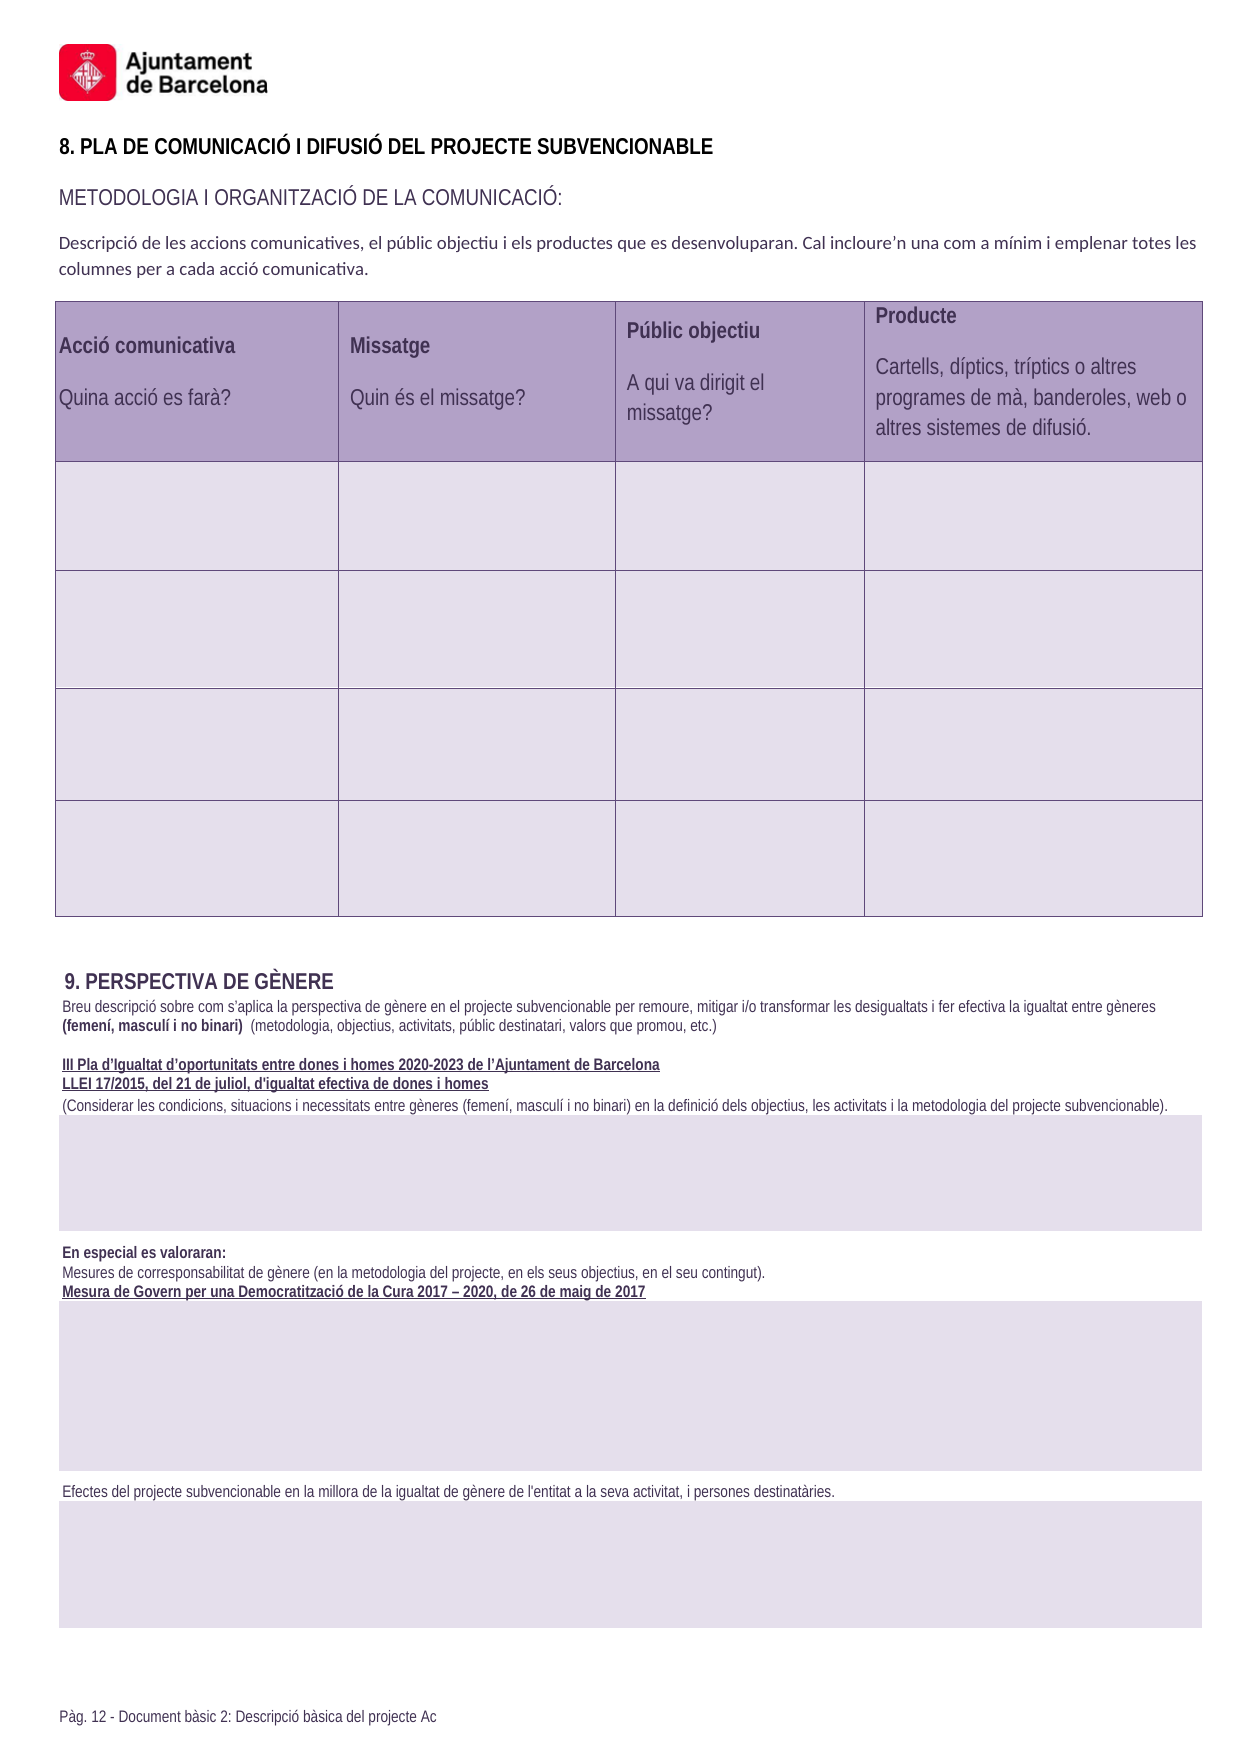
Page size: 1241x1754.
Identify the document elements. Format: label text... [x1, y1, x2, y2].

table_cell Acció comunicativa Quina acció es farà? [56, 302, 338, 461]
picture [59, 44, 268, 101]
table_cell [339, 689, 615, 800]
table_cell [59, 1501, 1202, 1628]
table_cell Missatge Quin és el missatge? [339, 302, 615, 461]
table_cell [865, 689, 1202, 800]
table_cell [616, 571, 864, 687]
table_cell [56, 801, 338, 916]
table_cell [339, 462, 615, 570]
table_cell [865, 462, 1202, 570]
table_cell [339, 801, 615, 916]
table_cell Públic objectiu A qui va dirigit el missatge? [616, 302, 864, 461]
table_header METODOLOGIA I ORGANITZACIÓ DE LA COMUNICACIÓ: [56, 184, 1202, 231]
table_cell [56, 462, 338, 570]
table_cell Descripció de les accions comunicatives, el públic objectiu i els productes que es desenvoluparan. Cal incloure’n una com a mínim i emplenar totes les columnes per a cada acció comunicativa. [56, 231, 1202, 301]
text 8. PLA DE COMUNICACIÓ I DIFUSIÓ DEL PROJECTE SUBVENCIONABLE [59, 133, 1181, 159]
table_header 9. PERSPECTIVA DE GÈNERE [56, 968, 1202, 1692]
table_cell Producte Cartells, díptics, tríptics o altres programes de mà, banderoles, web o altres sistemes de difusió. [865, 302, 1202, 461]
table_cell [56, 689, 338, 800]
table_cell [865, 801, 1202, 916]
table_cell Efectes del projecte subvencionable en la millora de la igualtat de gènere de l'entitat a la seva activitat, i persones destinatàries. [59, 1471, 1202, 1501]
table_cell [616, 689, 864, 800]
table_cell [339, 571, 615, 687]
table_cell [59, 1301, 1202, 1471]
table_cell [616, 801, 864, 916]
table_header Breu descripció sobre com s’aplica la perspectiva de gènere en el projecte subvencionable per remoure, mitigar i/o transformar les desigualtats i fer efectiva la igualtat entre gèneres (femení, masculí i no binari) (metodologia, objectius, activitats, públic destinatari, valors que promou, etc.) III Pla d’Igualtat d’oportunitats entre dones i homes 2020-2023 de l’Ajuntament de Barcelona LLEI 17/2015, del 21 de juliol, d'igualtat efectiva de dones i homes [59, 994, 1202, 1096]
table_cell [56, 571, 338, 687]
table_cell [616, 462, 864, 570]
table_cell (Considerar les condicions, situacions i necessitats entre gèneres (femení, masculí i no binari) en la definició dels objectius, les activitats i la metodologia del projecte subvencionable). [59, 1096, 1202, 1115]
table_cell [865, 571, 1202, 687]
table_cell En especial es valoraran: Mesures de corresponsabilitat de gènere (en la metodologia del projecte, en els seus objectius, en el seu contingut). Mesura de Govern per una Democratització de la Cura 2017 – 2020, de 26 de maig de 2017 [59, 1231, 1202, 1301]
table_cell [59, 1115, 1202, 1231]
